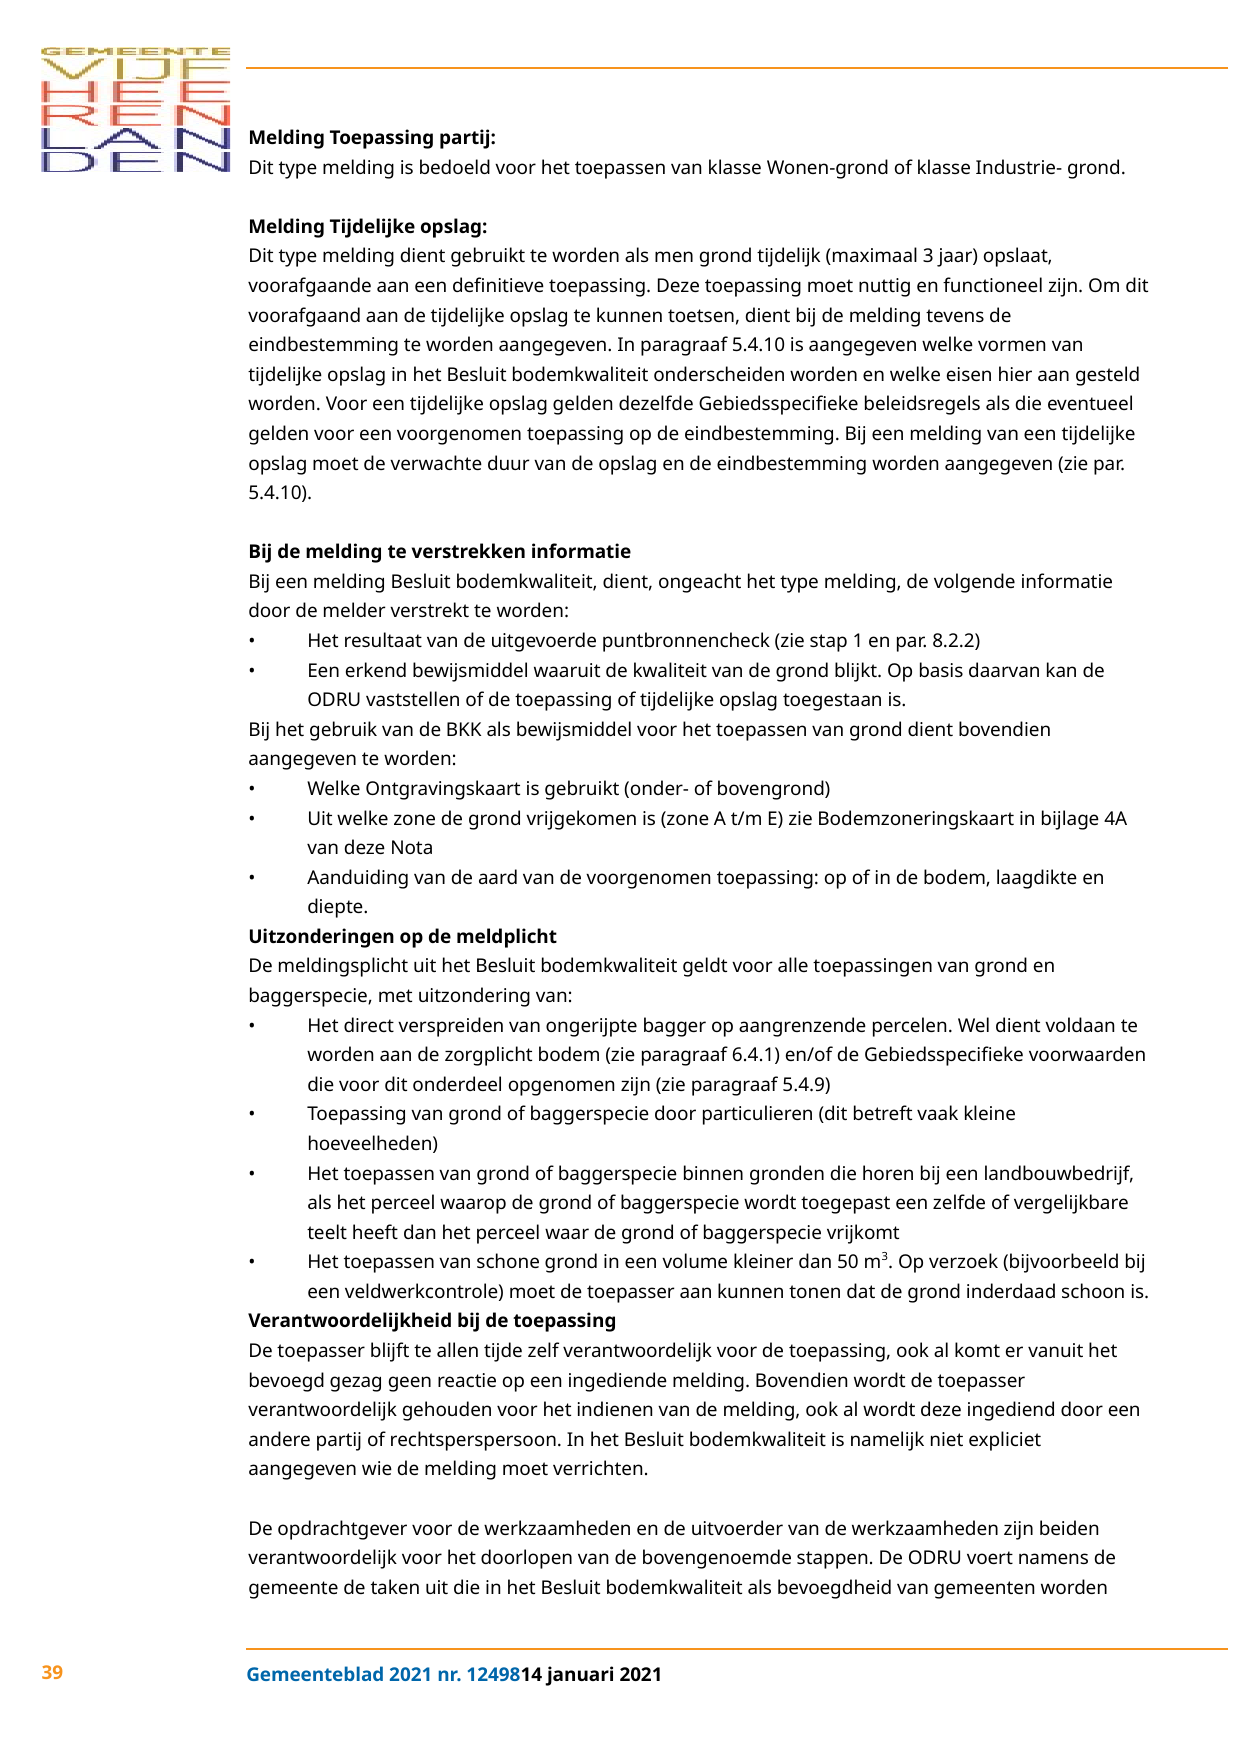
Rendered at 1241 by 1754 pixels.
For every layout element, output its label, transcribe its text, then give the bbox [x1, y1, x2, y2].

text Verantwoordelijkheid bij de toepassing [248, 1308, 1152, 1333]
list Het toepassen van grond of baggerspecie binnen gronden die horen bij een landbouwbedrijf, als het perceel waarop de grond of baggerspecie wordt toegepast een zelfde of vergelijkbare teelt heeft dan het perceel waar de grond of baggerspecie vrijkomt [248, 1160, 1152, 1245]
list Het direct verspreiden van ongerijpte bagger op aangrenzende percelen. Wel dient voldaan te worden aan de zorgplicht bodem (zie paragraaf 6.4.1) en/of de Gebiedsspecifieke voorwaarden die voor dit onderdeel opgenomen zijn (zie paragraaf 5.4.9) [248, 1012, 1152, 1097]
list Het toepassen van schone grond in een volume kleiner dan 50 m3. Op verzoek (bijvoorbeeld bij een veldwerkcontrole) moet de toepasser aan kunnen tonen dat de grond inderdaad schoon is. [248, 1248, 1152, 1304]
list Toepassing van grond of baggerspecie door particulieren (dit betreft vaak kleine hoeveelheden) [248, 1101, 1152, 1156]
text De meldingsplicht uit het Besluit bodemkwaliteit geldt voor alle toepassingen van grond en baggerspecie, met uitzondering van: [248, 953, 1152, 1008]
list Aanduiding van de aard van de voorgenomen toepassing: op of in de bodem, laagdikte en diepte. [248, 864, 1152, 919]
text Bij een melding Besluit bodemkwaliteit, dient, ongeacht het type melding, de volgende informatie door de melder verstrekt te worden: [248, 568, 1152, 623]
text Melding Toepassing partij: [248, 124, 1152, 150]
list Het resultaat van de uitgevoerde puntbronnencheck (zie stap 1 en par. 8.2.2) [248, 627, 1152, 653]
text Bij de melding te verstrekken informatie [248, 538, 1152, 564]
text Dit type melding dient gebruikt te worden als men grond tijdelijk (maximaal 3 jaar) opslaat, voorafgaande aan een definitieve toepassing. Deze toepassing moet nuttig en functioneel zijn. Om dit voorafgaand aan de tijdelijke opslag te kunnen toetsen, dient bij de melding tevens de eindbestemming te worden aangegeven. In paragraaf 5.4.10 is aangegeven welke vormen van tijdelijke opslag in het Besluit bodemkwaliteit onderscheiden worden en welke eisen hier aan gesteld worden. Voor een tijdelijke opslag gelden dezelfde Gebiedsspecifieke beleidsregels als die eventueel gelden voor een voorgenomen toepassing op de eindbestemming. Bij een melding van een tijdelijke opslag moet de verwachte duur van de opslag en de eindbestemming worden aangegeven (zie par. 5.4.10). [248, 243, 1152, 505]
text Bij het gebruik van de BKK als bewijsmiddel voor het toepassen van grond dient bovendien aangegeven te worden: [248, 716, 1152, 771]
text Melding Tijdelijke opslag: [248, 213, 1152, 239]
list Uit welke zone de grond vrijgekomen is (zone A t/m E) zie Bodemzoneringskaart in bijlage 4A van deze Nota [248, 805, 1152, 860]
picture [41, 47, 231, 172]
text De toepasser blijft te allen tijde zelf verantwoordelijk voor de toepassing, ook al komt er vanuit het bevoegd gezag geen reactie op een ingediende melding. Bovendien wordt de toepasser verantwoordelijk gehouden voor het indienen van de melding, ook al wordt deze ingediend door een andere partij of rechtsperspersoon. In het Besluit bodemkwaliteit is namelijk niet expliciet aangegeven wie de melding moet verrichten. [248, 1337, 1152, 1481]
list Een erkend bewijsmiddel waaruit de kwaliteit van de grond blijkt. Op basis daarvan kan de ODRU vaststellen of de toepassing of tijdelijke opslag toegestaan is. [248, 657, 1152, 712]
list Welke Ontgravingskaart is gebruikt (onder- of bovengrond) [248, 775, 1152, 801]
text De opdrachtgever voor de werkzaamheden en de uitvoerder van de werkzaamheden zijn beiden verantwoordelijk voor het doorlopen van de bovengenoemde stappen. De ODRU voert namens de gemeente de taken uit die in het Besluit bodemkwaliteit als bevoegdheid van gemeenten worden [248, 1515, 1152, 1600]
text Dit type melding is bedoeld voor het toepassen van klasse Wonen-grond of klasse Industrie- grond. [248, 154, 1152, 180]
text Uitzonderingen op de meldplicht [248, 923, 1152, 949]
